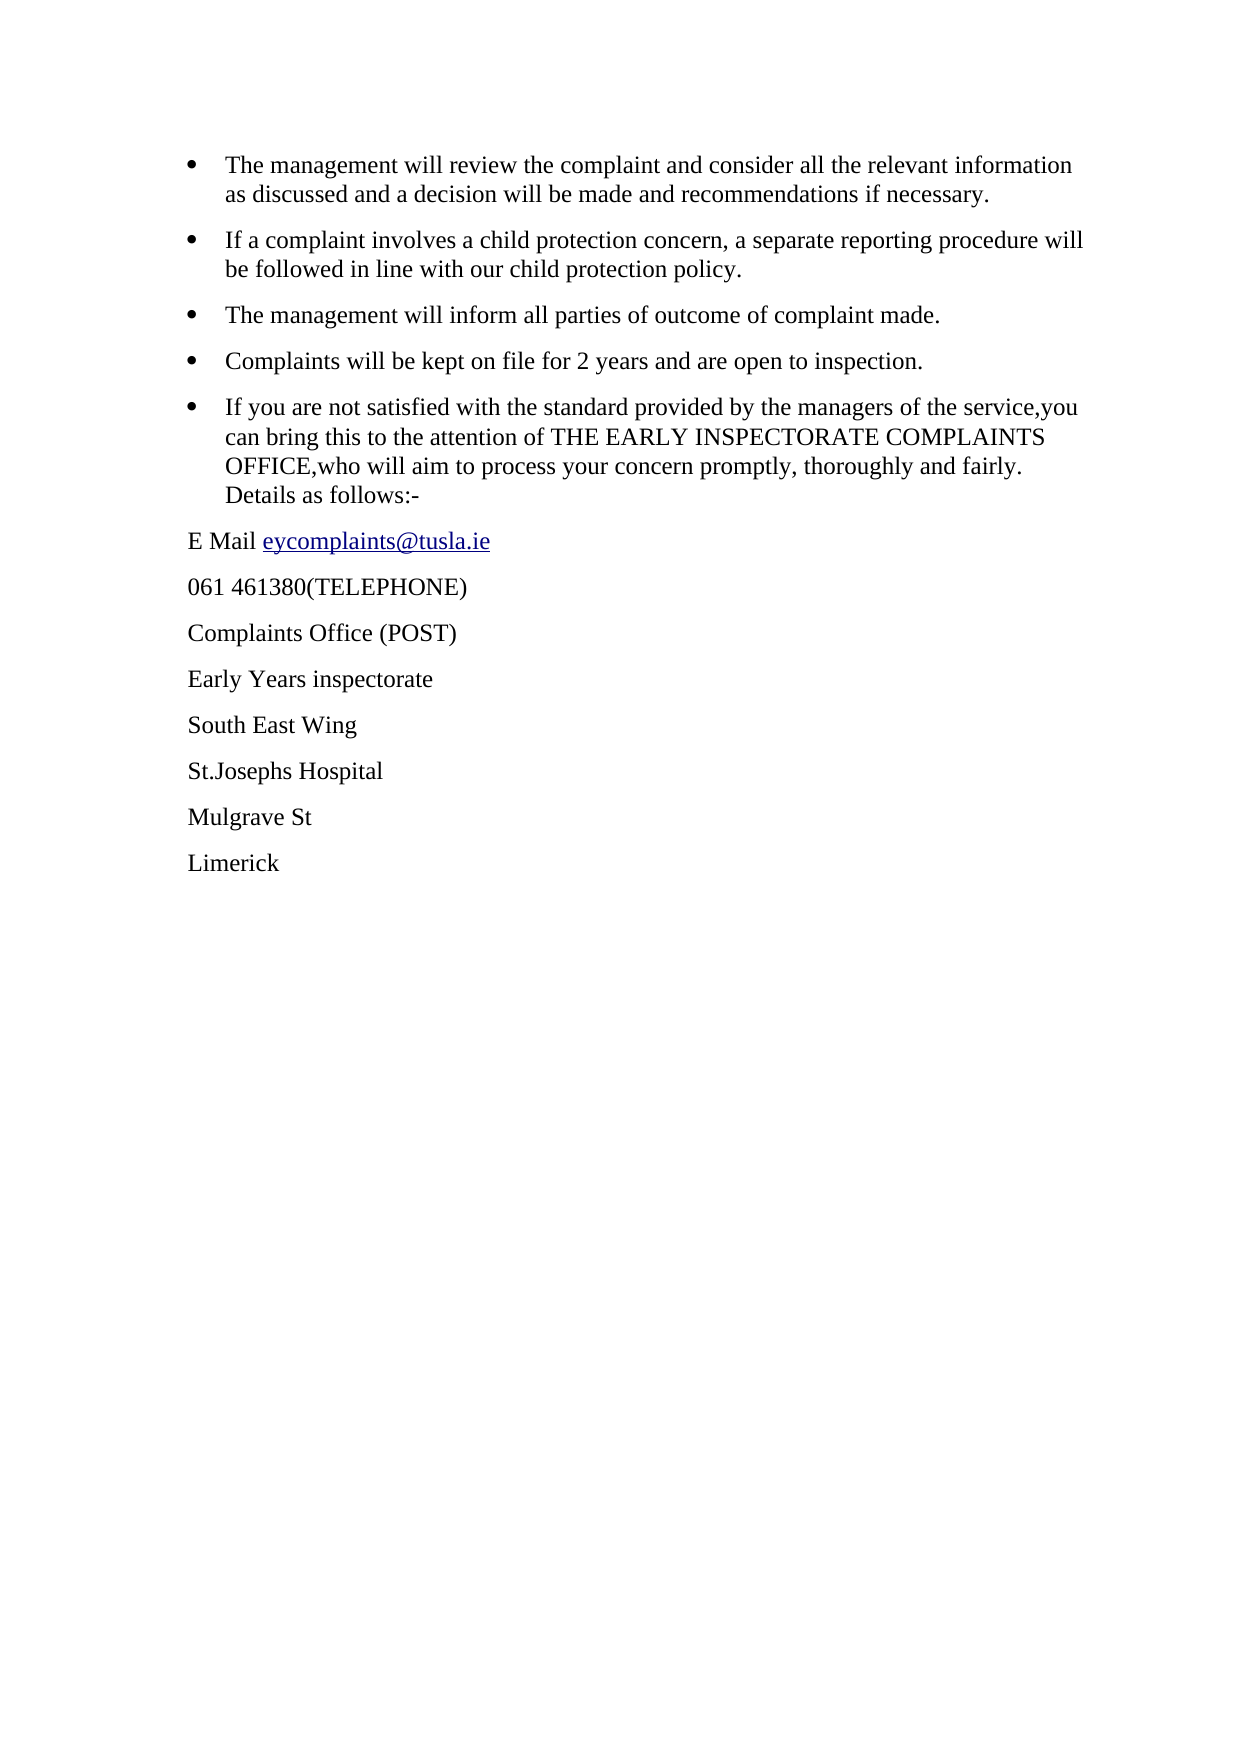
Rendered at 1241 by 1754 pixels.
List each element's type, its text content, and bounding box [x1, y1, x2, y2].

list If you are not satisfied with the standard provided by the managers of the service,you can bring this to the attention of THE EARLY INSPECTORATE COMPLAINTS OFFICE,who will aim to process your concern promptly, thoroughly and fairly. Details as follows:- [187, 392, 1090, 509]
list Limerick [150, 848, 1090, 876]
list St.Josephs Hospital [150, 756, 1090, 784]
list Mulgrave St [150, 802, 1090, 830]
text 061 461380(TELEPHONE) [187, 572, 1090, 601]
list If a complaint involves a child protection concern, a separate reporting procedure will be followed in line with our child protection policy. [187, 225, 1090, 283]
list Early Years inspectorate [150, 664, 1090, 693]
text E Mail eycomplaints@tusla.ie [187, 526, 1090, 555]
list The management will inform all parties of outcome of complaint made. [187, 300, 1090, 329]
list Complaints will be kept on file for 2 years and are open to inspection. [187, 346, 1090, 375]
text Complaints Office (POST) [187, 618, 1090, 647]
list South East Wing [150, 710, 1090, 738]
list The management will review the complaint and consider all the relevant information as discussed and a decision will be made and recommendations if necessary. [187, 150, 1090, 208]
